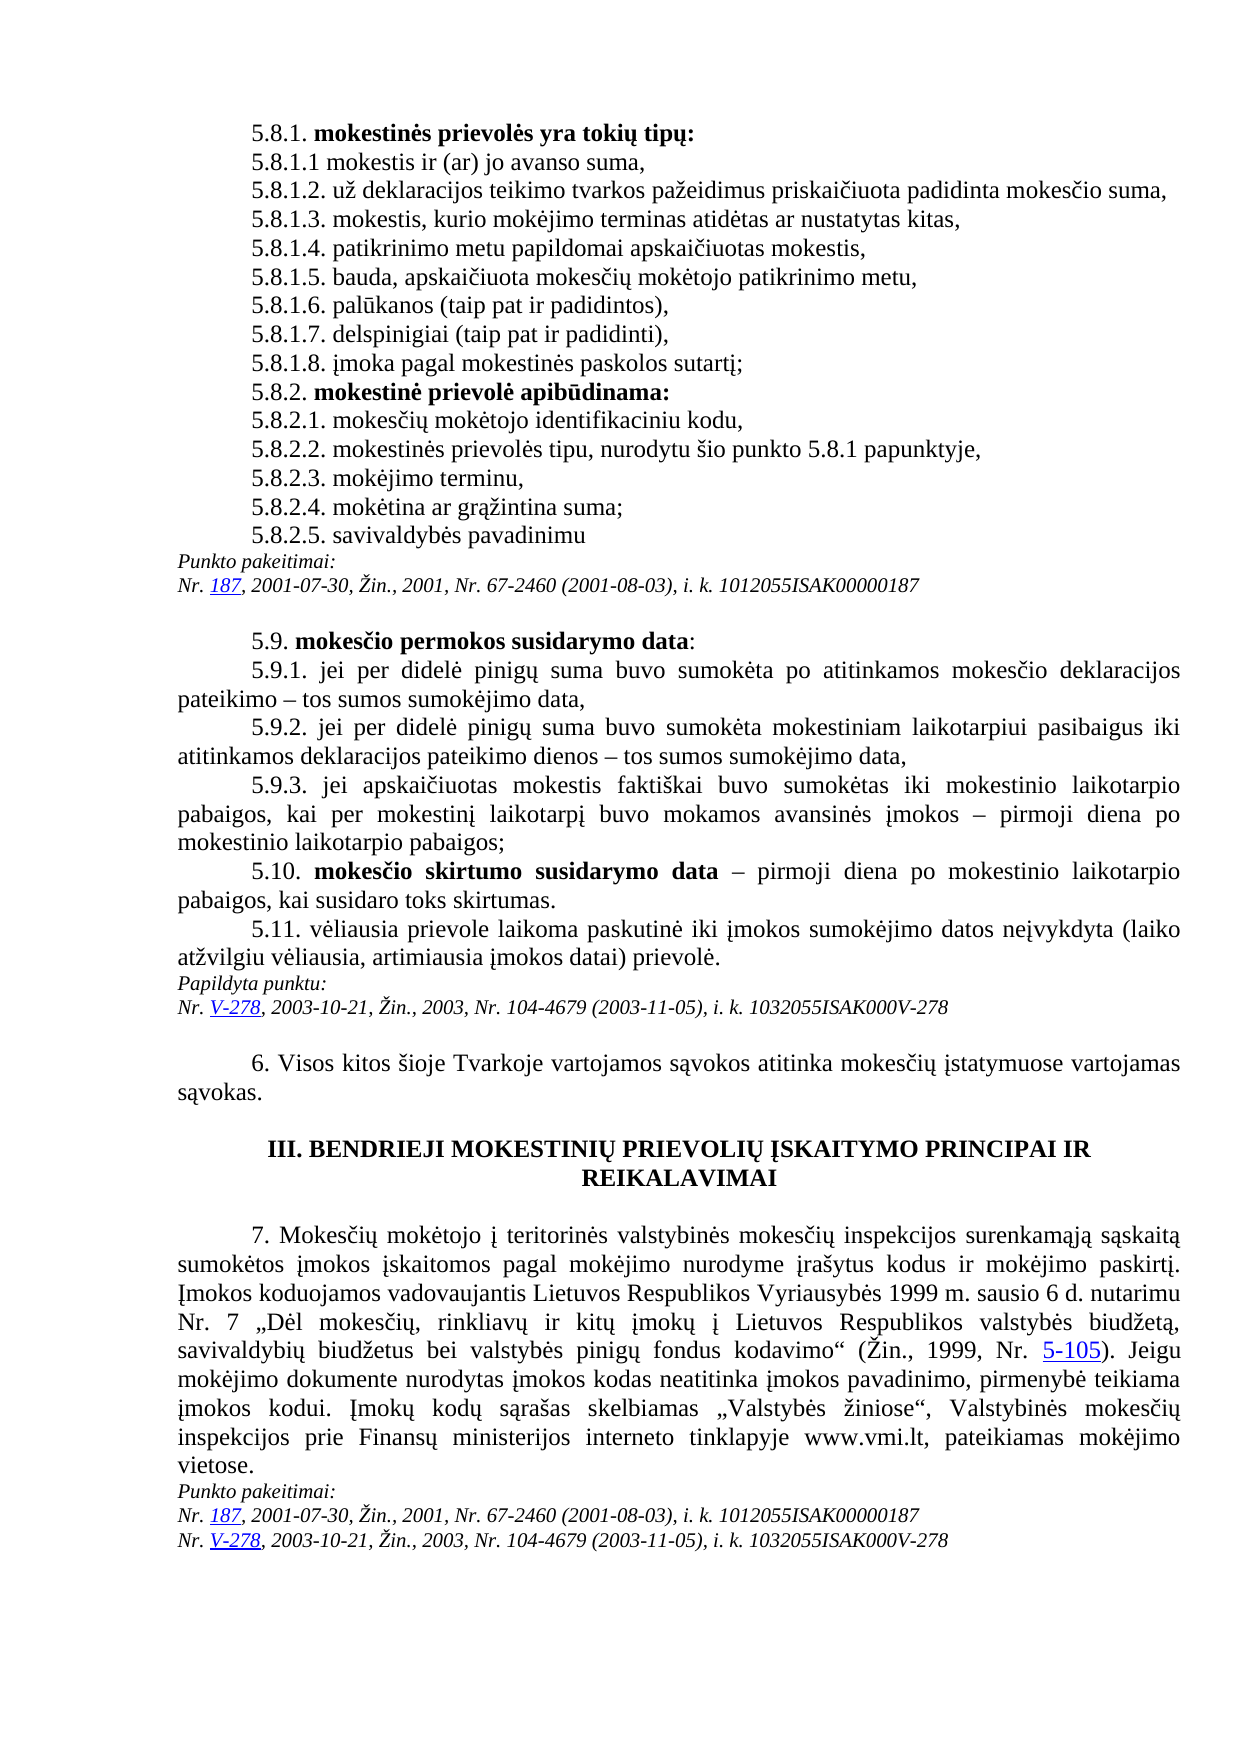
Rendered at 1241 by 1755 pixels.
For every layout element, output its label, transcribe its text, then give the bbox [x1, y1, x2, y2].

text 5.11. vėliausia prievole laikoma paskutinė iki įmokos sumokėjimo datos neįvykdyta (laiko atžvilgiu vėliausia, artimiausia įmokos datai) prievolė. [177, 914, 1181, 971]
text III. BENDRIEJI MOKESTINIŲ PRIEVOLIŲ ĮSKAITYMO PRINCIPAI IR REIKALAVIMAI [177, 1134, 1181, 1192]
text 5.9. mokesčio permokos susidarymo data: [177, 626, 1181, 655]
text 5.8.1.2. už deklaracijos teikimo tvarkos pažeidimus priskaičiuota padidinta mokesčio suma, [177, 176, 1181, 204]
text Nr. 187, 2001-07-30, Žin., 2001, Nr. 67-2460 (2001-08-03), i. k. 1012055ISAK00000187 [177, 573, 1181, 597]
text 5.8.1.6. palūkanos (taip pat ir padidintos), [177, 291, 1181, 319]
text 5.8.1.8. įmoka pagal mokestinės paskolos sutartį; [177, 348, 1181, 377]
text 5.8.2.4. mokėtina ar grąžintina suma; [177, 492, 1181, 521]
text Punkto pakeitimai: [177, 549, 1181, 573]
text 5.8.2. mokestinė prievolė apibūdinama: [177, 377, 1181, 406]
text 5.8.1.7. delspinigiai (taip pat ir padidinti), [177, 319, 1181, 348]
text Papildyta punktu: [177, 971, 1181, 995]
text 5.8.2.1. mokesčių mokėtojo identifikaciniu kodu, [177, 406, 1181, 434]
text 7. Mokesčių mokėtojo į teritorinės valstybinės mokesčių inspekcijos surenkamąją sąskaitą sumokėtos įmokos įskaitomos pagal mokėjimo nurodyme įrašytus kodus ir mokėjimo paskirtį. Įmokos koduojamos vadovaujantis Lietuvos Respublikos Vyriausybės 1999 m. sausio 6 d. nutarimu Nr. 7 „Dėl mokesčių, rinkliavų ir kitų įmokų į Lietuvos Respublikos valstybės biudžetą, savivaldybių biudžetus bei valstybės pinigų fondus kodavimo“ (Žin., 1999, Nr. 5-105). Jeigu mokėjimo dokumente nurodytas įmokos kodas neatitinka įmokos pavadinimo, pirmenybė teikiama įmokos kodui. Įmokų kodų sąrašas skelbiamas „Valstybės žiniose“, Valstybinės mokesčių inspekcijos prie Finansų ministerijos interneto tinklapyje www.vmi.lt, pateikiamas mokėjimo vietose. [177, 1221, 1181, 1479]
text 5.9.3. jei apskaičiuotas mokestis faktiškai buvo sumokėtas iki mokestinio laikotarpio pabaigos, kai per mokestinį laikotarpį buvo mokamos avansinės įmokos – pirmoji diena po mokestinio laikotarpio pabaigos; [177, 770, 1181, 856]
text 5.8.1.1 mokestis ir (ar) jo avanso suma, [177, 147, 1181, 176]
text 5.9.2. jei per didelė pinigų suma buvo sumokėta mokestiniam laikotarpiui pasibaigus iki atitinkamos deklaracijos pateikimo dienos – tos sumos sumokėjimo data, [177, 712, 1181, 770]
text Nr. 187, 2001-07-30, Žin., 2001, Nr. 67-2460 (2001-08-03), i. k. 1012055ISAK00000187 [177, 1503, 1181, 1527]
text Nr. V-278, 2003-10-21, Žin., 2003, Nr. 104-4679 (2003-11-05), i. k. 1032055ISAK000V-278 [177, 995, 1181, 1019]
text 5.8.2.2. mokestinės prievolės tipu, nurodytu šio punkto 5.8.1 papunktyje, [177, 434, 1181, 463]
text 5.8.1.3. mokestis, kurio mokėjimo terminas atidėtas ar nustatytas kitas, [177, 204, 1181, 233]
text Nr. V-278, 2003-10-21, Žin., 2003, Nr. 104-4679 (2003-11-05), i. k. 1032055ISAK000V-278 [177, 1527, 1181, 1552]
text Punkto pakeitimai: [177, 1479, 1181, 1503]
text 5.8.1.4. patikrinimo metu papildomai apskaičiuotas mokestis, [177, 233, 1181, 262]
text 5.10. mokesčio skirtumo susidarymo data – pirmoji diena po mokestinio laikotarpio pabaigos, kai susidaro toks skirtumas. [177, 856, 1181, 914]
text 5.8.1.5. bauda, apskaičiuota mokesčių mokėtojo patikrinimo metu, [177, 262, 1181, 291]
text 6. Visos kitos šioje Tvarkoje vartojamos sąvokos atitinka mokesčių įstatymuose vartojamas sąvokas. [177, 1048, 1181, 1106]
text 5.9.1. jei per didelė pinigų suma buvo sumokėta po atitinkamos mokesčio deklaracijos pateikimo – tos sumos sumokėjimo data, [177, 655, 1181, 712]
text 5.8.2.3. mokėjimo terminu, [177, 463, 1181, 492]
text 5.8.1. mokestinės prievolės yra tokių tipų: [177, 118, 1181, 147]
text 5.8.2.5. savivaldybės pavadinimu [177, 521, 1181, 549]
